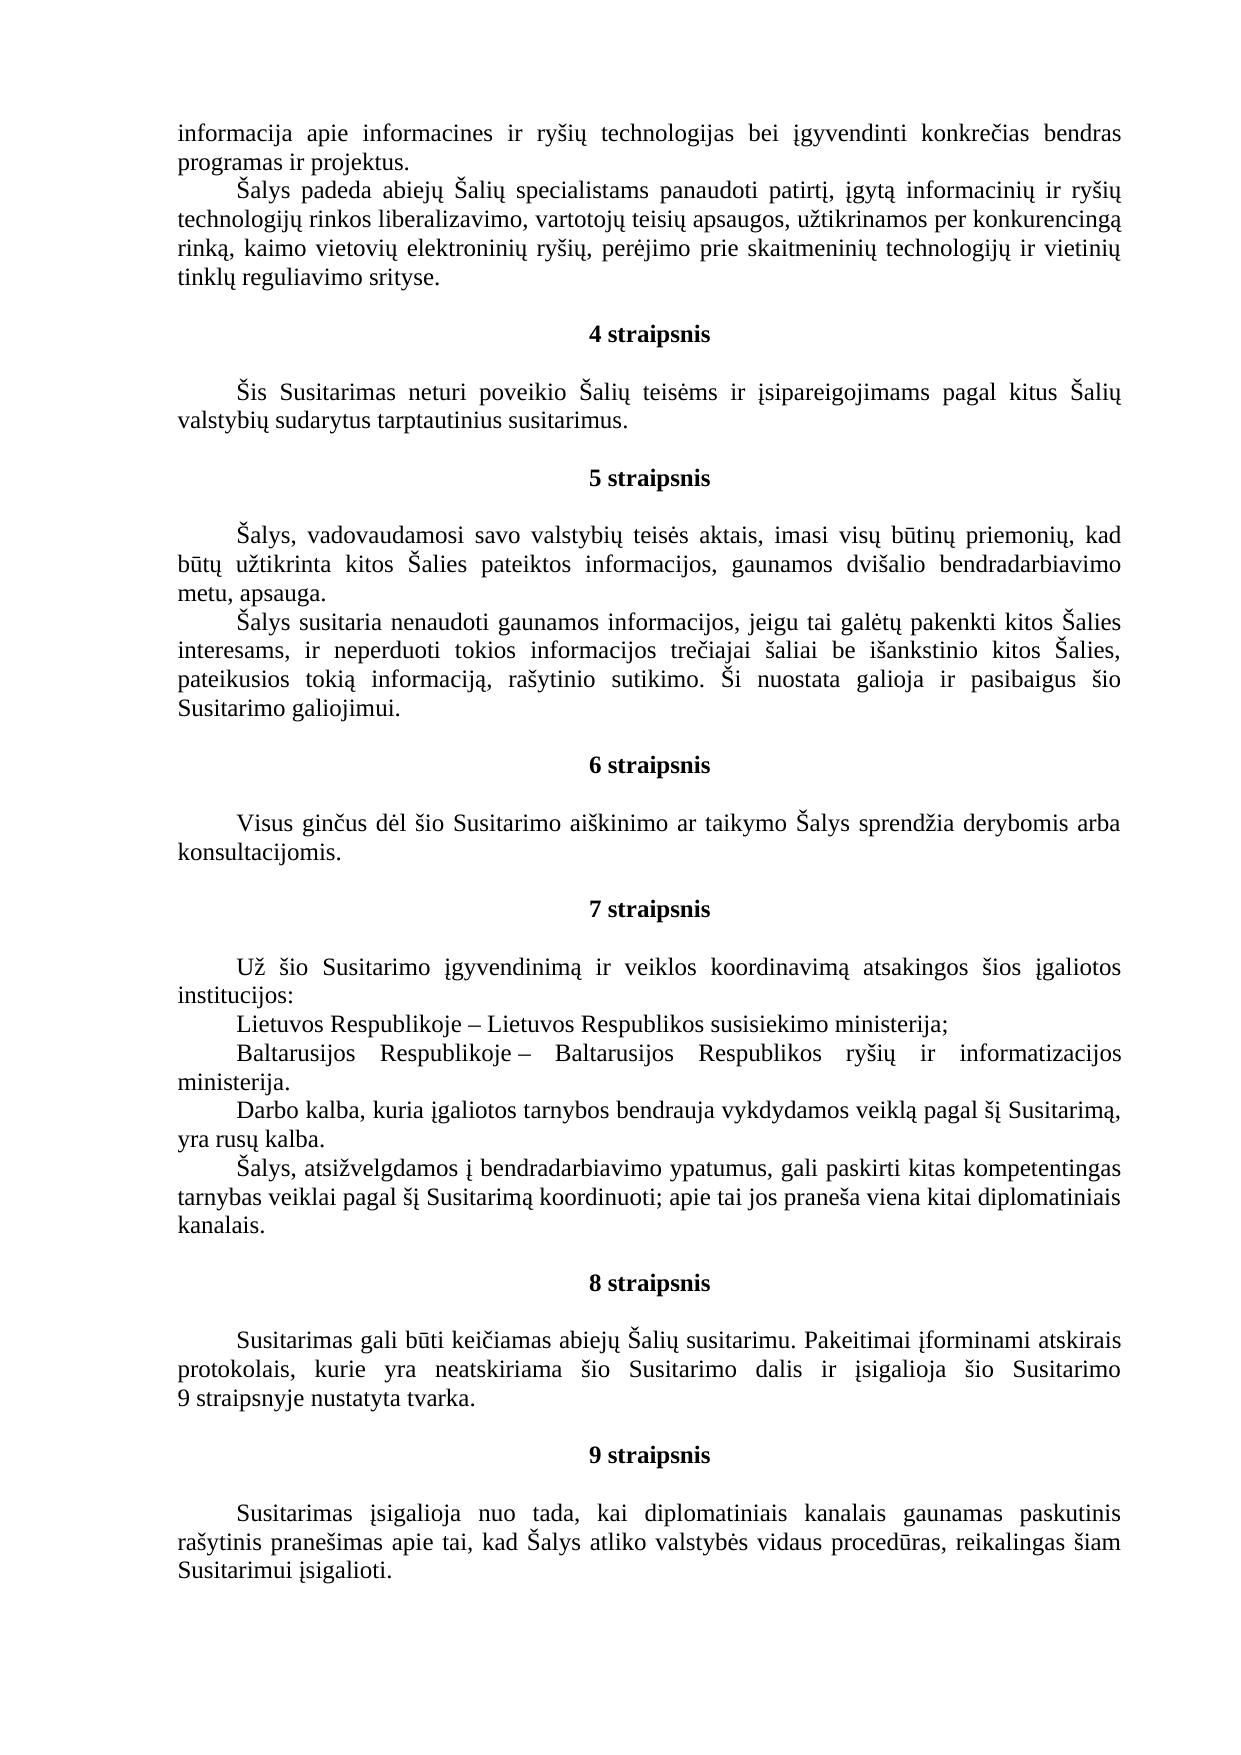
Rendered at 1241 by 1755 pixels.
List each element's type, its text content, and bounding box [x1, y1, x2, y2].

text Susitarimas gali būti keičiamas abiejų Šalių susitarimu. Pakeitimai įforminami atskirais protokolais, kurie yra neatskiriama šio Susitarimo dalis ir įsigalioja šio Susitarimo 9 straipsnyje nustatyta tvarka. [177, 1326, 1122, 1412]
text Lietuvos Respublikoje – Lietuvos Respublikos susisiekimo ministerija; [177, 1009, 1122, 1038]
text Šalys, atsižvelgdamos į bendradarbiavimo ypatumus, gali paskirti kitas kompetentingas tarnybas veiklai pagal šį Susitarimą koordinuoti; apie tai jos praneša viena kitai diplomatiniais kanalais. [177, 1153, 1122, 1239]
text Susitarimas įsigalioja nuo tada, kai diplomatiniais kanalais gaunamas paskutinis rašytinis pranešimas apie tai, kad Šalys atliko valstybės vidaus procedūras, reikalingas šiam Susitarimui įsigalioti. [177, 1498, 1122, 1584]
text 8 straipsnis [177, 1268, 1122, 1297]
text Šalys susitaria nenaudoti gaunamos informacijos, jeigu tai galėtų pakenkti kitos Šalies interesams, ir neperduoti tokios informacijos trečiajai šaliai be išankstinio kitos Šalies, pateikusios tokią informaciją, rašytinio sutikimo. Ši nuostata galioja ir pasibaigus šio Susitarimo galiojimui. [177, 607, 1122, 722]
text Darbo kalba, kuria įgaliotos tarnybos bendrauja vykdydamos veiklą pagal šį Susitarimą, yra rusų kalba. [177, 1096, 1122, 1153]
text Šalys, vadovaudamosi savo valstybių teisės aktais, imasi visų būtinų priemonių, kad būtų užtikrinta kitos Šalies pateiktos informacijos, gaunamos dvišalio bendradarbiavimo metu, apsauga. [177, 521, 1122, 607]
text Baltarusijos Respublikoje – Baltarusijos Respublikos ryšių ir informatizacijos ministerija. [177, 1038, 1122, 1096]
text Šalys padeda abiejų Šalių specialistams panaudoti patirtį, įgytą informacinių ir ryšių technologijų rinkos liberalizavimo, vartotojų teisių apsaugos, užtikrinamos per konkurencingą rinką, kaimo vietovių elektroninių ryšių, perėjimo prie skaitmeninių technologijų ir vietinių tinklų reguliavimo srityse. [177, 176, 1122, 291]
text Už šio Susitarimo įgyvendinimą ir veiklos koordinavimą atsakingos šios įgaliotos institucijos: [177, 952, 1122, 1009]
text 4 straipsnis [177, 319, 1122, 348]
text 7 straipsnis [177, 894, 1122, 923]
text informacija apie informacines ir ryšių technologijas bei įgyvendinti konkrečias bendras programas ir projektus. [177, 118, 1122, 176]
text 9 straipsnis [177, 1441, 1122, 1469]
text 6 straipsnis [177, 751, 1122, 779]
text 5 straipsnis [177, 463, 1122, 492]
text Visus ginčus dėl šio Susitarimo aiškinimo ar taikymo Šalys sprendžia derybomis arba konsultacijomis. [177, 808, 1122, 866]
text Šis Susitarimas neturi poveikio Šalių teisėms ir įsipareigojimams pagal kitus Šalių valstybių sudarytus tarptautinius susitarimus. [177, 377, 1122, 434]
